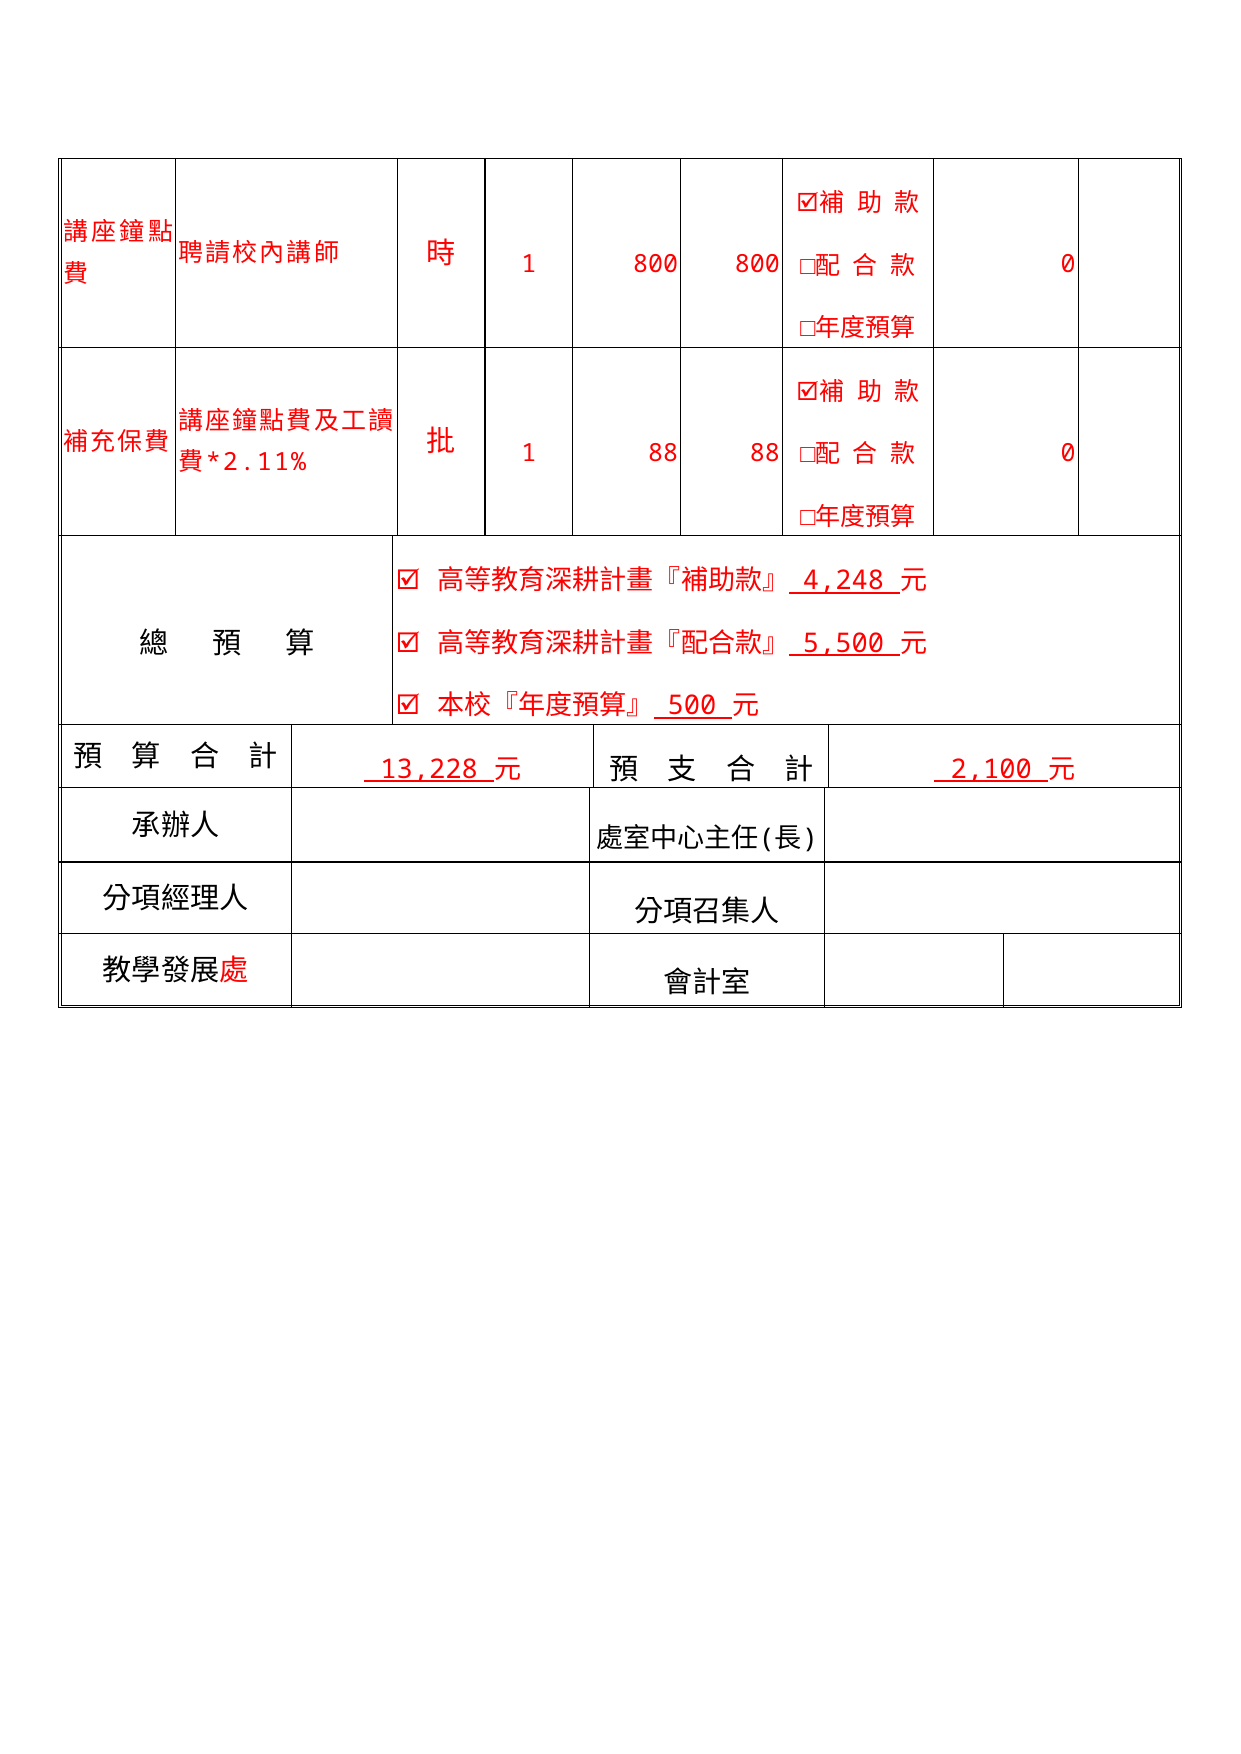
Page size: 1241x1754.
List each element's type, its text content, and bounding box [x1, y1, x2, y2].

table_cell [292, 934, 589, 1005]
table_cell 1 [486, 348, 572, 535]
table_cell [1079, 348, 1179, 535]
table_cell 13,228 元 [292, 725, 593, 787]
table_cell 800 [681, 159, 782, 347]
table_cell 補充保費 [62, 348, 175, 535]
table_cell 講座鐘點費 [62, 159, 175, 347]
table_cell 補 助 款 □配 合 款 □年度預算 [783, 348, 933, 535]
table_cell 分項經理人 [62, 863, 291, 933]
table_cell [292, 788, 589, 861]
table_cell 批 [398, 348, 484, 535]
table_cell  高等教育深耕計畫『補助款』 4,248 元  高等教育深耕計畫『配合款』 5,500 元  本校『年度預算』 500 元 [393, 536, 1179, 724]
table_cell 分項召集人 [590, 863, 824, 933]
table_cell [1004, 934, 1179, 1005]
table_cell 教學發展處 [62, 934, 291, 1005]
table_cell 預 支 合 計 [594, 725, 828, 787]
table_cell 總 預 算 [62, 536, 392, 724]
table_cell 處室中心主任(長) [590, 788, 824, 861]
table_cell 2,100 元 [829, 725, 1179, 787]
table_cell [1079, 159, 1179, 347]
table_cell 800 [573, 159, 680, 347]
table_cell [292, 863, 589, 933]
table_cell 承辦人 [62, 788, 291, 861]
table_cell 88 [573, 348, 680, 535]
table_cell 預 算 合 計 [62, 725, 291, 787]
table_cell 0 [934, 159, 1078, 347]
table_cell 補 助 款 □配 合 款 □年度預算 [783, 159, 933, 347]
table_cell 會計室 [590, 934, 824, 1005]
table_cell 88 [681, 348, 782, 535]
table_cell 0 [934, 348, 1078, 535]
table_cell 講座鐘點費及工讀費*2.11% [176, 348, 397, 535]
table_cell 聘請校內講師 [176, 159, 397, 347]
table_cell 1 [486, 159, 572, 347]
table_cell [825, 863, 1179, 933]
table_cell [825, 934, 1003, 1005]
table_cell 時 [398, 159, 484, 347]
table_cell [825, 788, 1179, 861]
